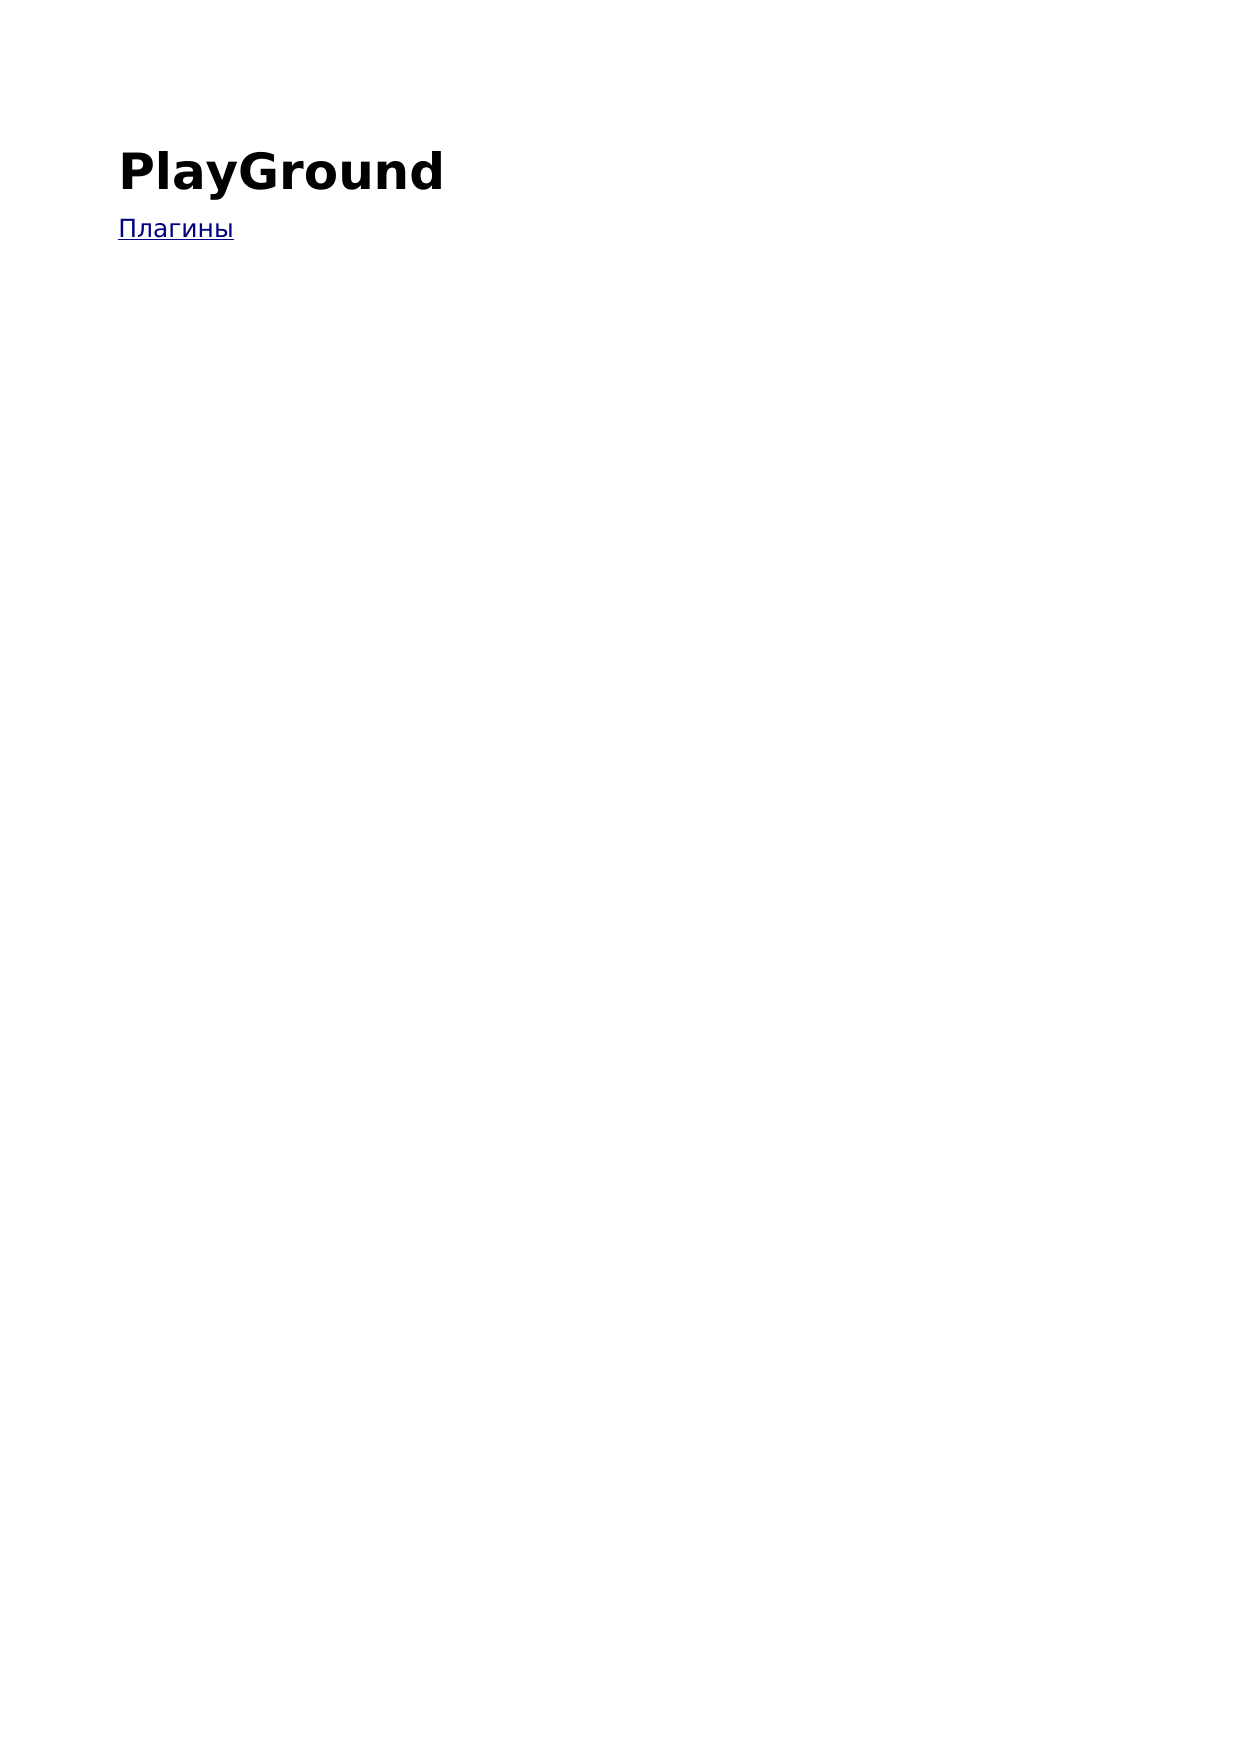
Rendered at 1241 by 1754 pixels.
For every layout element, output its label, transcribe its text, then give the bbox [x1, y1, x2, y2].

text Плагины [118, 214, 1122, 243]
subtitle PlayGround [118, 143, 1122, 201]
